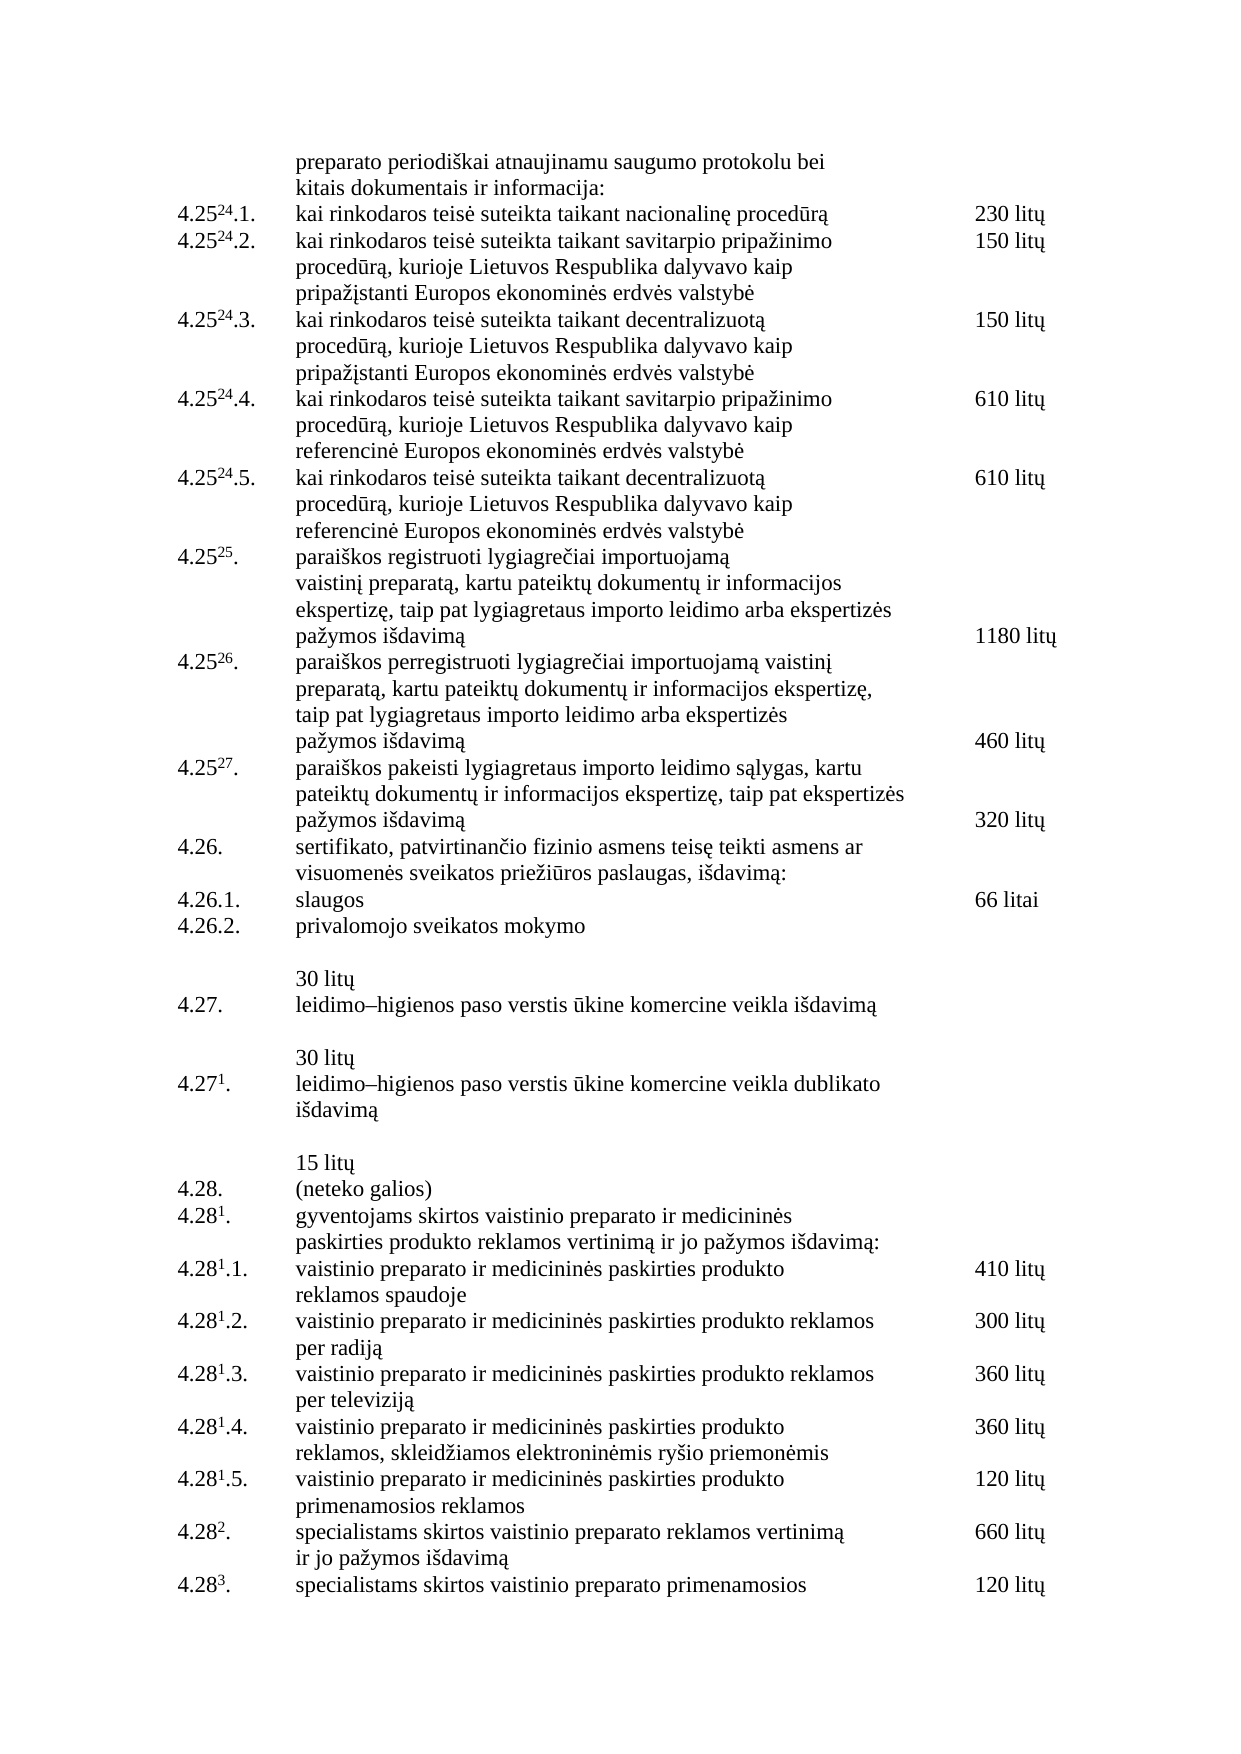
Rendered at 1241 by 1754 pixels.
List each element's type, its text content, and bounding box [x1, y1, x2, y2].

text 4.281.1. vaistinio preparato ir medicininės paskirties produkto 410 litų [177, 1254, 1122, 1281]
text 4.26.2. privalomojo sveikatos mokymo 30 litų [177, 912, 945, 991]
text 4.282. specialistams skirtos vaistinio preparato reklamos vertinimą 660 litų [177, 1518, 1122, 1544]
text preparato periodiškai atnaujinamu saugumo protokolu bei [177, 148, 1122, 174]
text 4.2524.4. kai rinkodaros teisė suteikta taikant savitarpio pripažinimo 610 litų [177, 385, 1122, 411]
text reklamos spaudoje [177, 1281, 1122, 1307]
text 4.26. sertifikato, patvirtinančio fizinio asmens teisę teikti asmens ar [177, 833, 1122, 859]
text 4.2525. paraiškos registruoti lygiagrečiai importuojamą vaistinį preparatą, kartu pateiktų dokumentų ir informacijos [177, 543, 1122, 596]
text per televiziją [177, 1386, 1122, 1413]
text 4.2524.3. kai rinkodaros teisė suteikta taikant decentralizuotą 150 litų [177, 306, 1122, 332]
text 4.271. leidimo–higienos paso verstis ūkine komercine veikla dublikato išdavimą 15 litų [177, 1070, 945, 1176]
text 4.2527. paraiškos pakeisti lygiagretaus importo leidimo sąlygas, kartu pateiktų dokumentų ir informacijos ekspertizę, taip pat ekspertizės pažymos išdavimą 320 litų [177, 754, 1122, 833]
text visuomenės sveikatos priežiūros paslaugas, išdavimą: [177, 859, 1122, 886]
text paskirties produkto reklamos vertinimą ir jo pažymos išdavimą: [177, 1228, 1122, 1254]
text 4.281.3. vaistinio preparato ir medicininės paskirties produkto reklamos 360 litų [177, 1360, 1122, 1386]
text 4.2524.2. kai rinkodaros teisė suteikta taikant savitarpio pripažinimo 150 litų [177, 227, 1122, 253]
text 4.283. specialistams skirtos vaistinio preparato primenamosios 120 litų [177, 1571, 1122, 1597]
text pažymos išdavimą 460 litų [177, 727, 1122, 754]
text 4.27. leidimo–higienos paso verstis ūkine komercine veikla išdavimą 30 litų [177, 991, 945, 1070]
text reklamos, skleidžiamos elektroninėmis ryšio priemonėmis [177, 1439, 1122, 1465]
text 4.281. gyventojams skirtos vaistinio preparato ir medicininės [177, 1202, 1122, 1228]
text 4.281.4. vaistinio preparato ir medicininės paskirties produkto 360 litų [177, 1413, 1122, 1439]
text pripažįstanti Europos ekonominės erdvės valstybė [177, 279, 1122, 306]
text 4.2524.1. kai rinkodaros teisė suteikta taikant nacionalinę procedūrą 230 litų [177, 200, 1122, 227]
text ir jo pažymos išdavimą [177, 1544, 1122, 1571]
text 4.2524.5. kai rinkodaros teisė suteikta taikant decentralizuotą 610 litų [177, 464, 1122, 490]
text 4.26.1. slaugos 66 litai [177, 886, 1122, 912]
text referencinė Europos ekonominės erdvės valstybė [177, 517, 1122, 543]
text primenamosios reklamos [177, 1492, 1122, 1518]
text procedūrą, kurioje Lietuvos Respublika dalyvavo kaip [177, 253, 1122, 279]
text 4.281.2. vaistinio preparato ir medicininės paskirties produkto reklamos 300 litų [177, 1307, 1122, 1334]
text 4.281.5. vaistinio preparato ir medicininės paskirties produkto 120 litų [177, 1465, 1122, 1492]
text referencinė Europos ekonominės erdvės valstybė [177, 438, 1122, 464]
text per radiją [177, 1334, 1122, 1360]
text procedūrą, kurioje Lietuvos Respublika dalyvavo kaip [177, 490, 1122, 517]
text 4.28. (neteko galios) [177, 1176, 945, 1202]
text pripažįstanti Europos ekonominės erdvės valstybė [177, 358, 1122, 385]
text ekspertizę, taip pat lygiagretaus importo leidimo arba ekspertizės pažymos išdavimą 1180 litų [177, 596, 1122, 648]
text 4.2526. paraiškos perregistruoti lygiagrečiai importuojamą vaistinį preparatą, kartu pateiktų dokumentų ir informacijos ekspertizę, taip pat lygiagretaus importo leidimo arba ekspertizės [177, 648, 1122, 727]
text kitais dokumentais ir informacija: [177, 174, 1122, 200]
text procedūrą, kurioje Lietuvos Respublika dalyvavo kaip [177, 332, 1122, 358]
text procedūrą, kurioje Lietuvos Respublika dalyvavo kaip [177, 411, 1122, 438]
